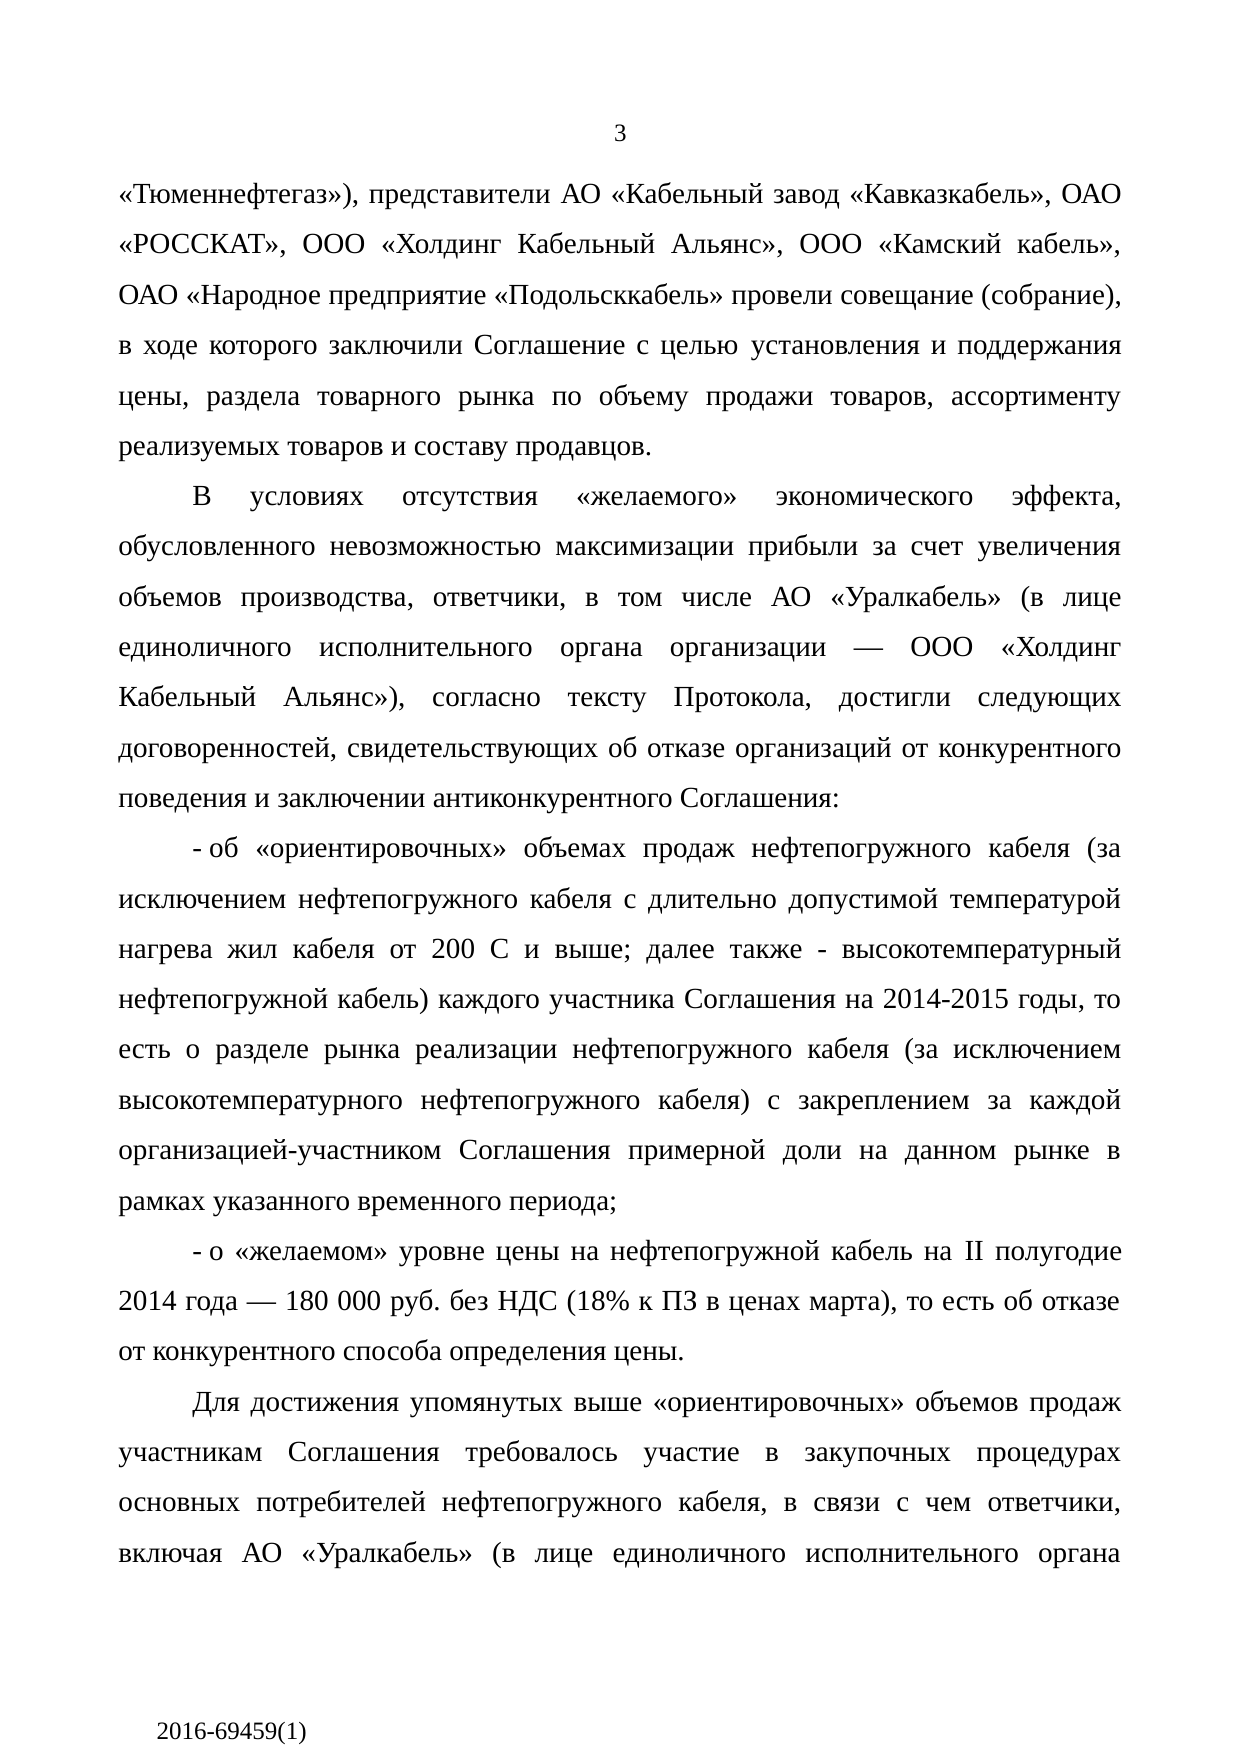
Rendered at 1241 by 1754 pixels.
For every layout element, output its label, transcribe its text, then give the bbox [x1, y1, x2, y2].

text «Тюменнефтегаз»), представители АО «Кабельный завод «Кавказкабель», ОАО «РОССКАТ», ООО «Холдинг Кабельный Альянс», ООО «Камский кабель», ОАО «Народное предприятие «Подольсккабель» провели совещание (собрание), в ходе которого заключили Соглашение с целью установления и поддержания цены, раздела товарного рынка по объему продажи товаров, ассортименту реализуемых товаров и составу продавцов. [118, 176, 1122, 461]
text Для достижения упомянутых выше «ориентировочных» объемов продаж участникам Соглашения требовалось участие в закупочных процедурах основных потребителей нефтепогружного кабеля, в связи с чем ответчики, включая АО «Уралкабель» (в лице единоличного исполнительного органа [118, 1384, 1122, 1568]
text В условиях отсутствия «желаемого» экономического эффекта, обусловленного невозможностью максимизации прибыли за счет увеличения объемов производства, ответчики, в том числе АО «Уралкабель» (в лице единоличного исполнительного органа организации — ООО «Холдинг Кабельный Альянс»), согласно тексту Протокола, достигли следующих договоренностей, свидетельствующих об отказе организаций от конкурентного поведения и заключении антиконкурентного Соглашения: [118, 478, 1122, 814]
text - о «желаемом» уровне цены на нефтепогружной кабель на II полугодие 2014 года — 180 000 руб. без НДС (18% к ПЗ в ценах марта), то есть об отказе от конкурентного способа определения цены. [118, 1233, 1122, 1367]
text - об «ориентировочных» объемах продаж нефтепогружного кабеля (за исключением нефтепогружного кабеля с длительно допустимой температурой нагрева жил кабеля от 200 С и выше; далее также - высокотемпературный нефтепогружной кабель) каждого участника Соглашения на 2014-2015 годы, то есть о разделе рынка реализации нефтепогружного кабеля (за исключением высокотемпературного нефтепогружного кабеля) с закреплением за каждой организацией-участником Соглашения примерной доли на данном рынке в рамках указанного временного периода; [118, 830, 1122, 1216]
